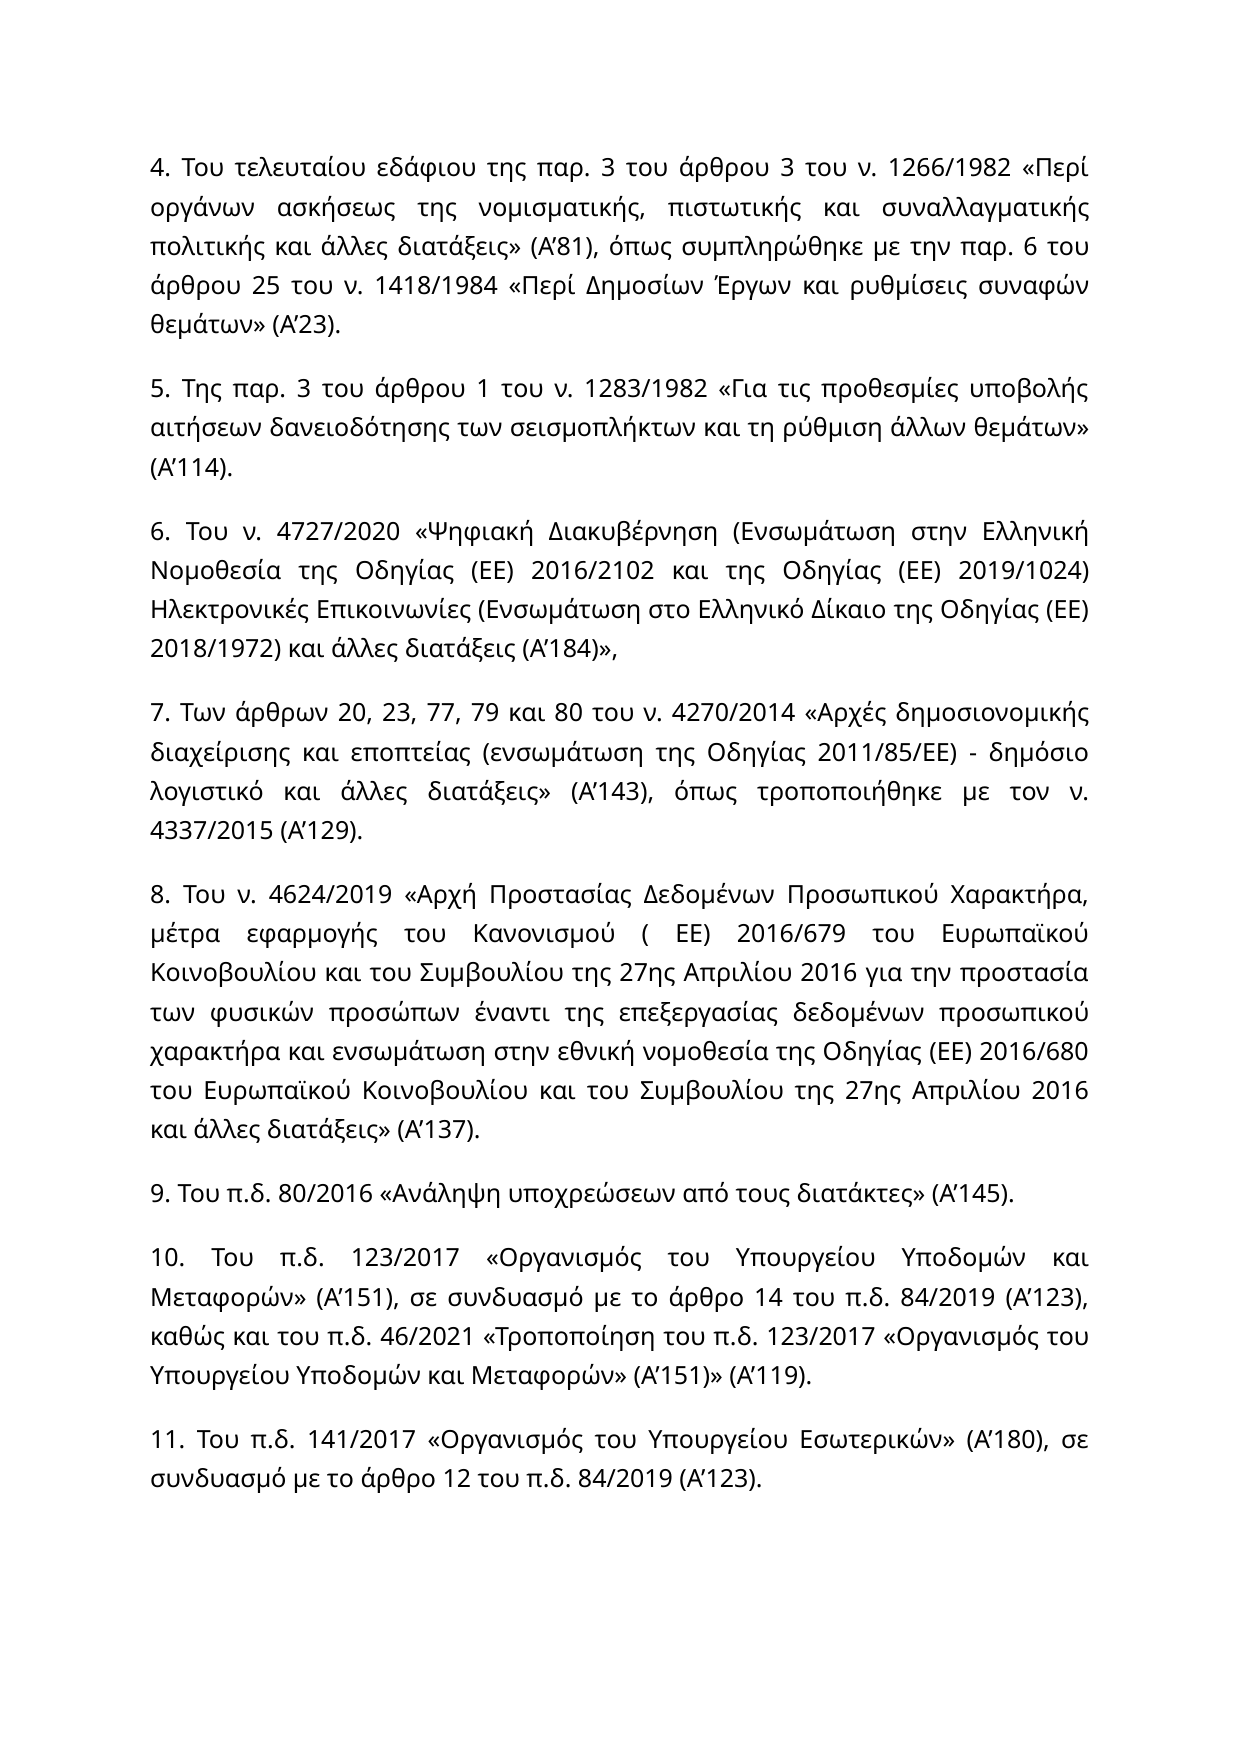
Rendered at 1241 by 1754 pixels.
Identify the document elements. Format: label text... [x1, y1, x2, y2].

text 7. Των άρθρων 20, 23, 77, 79 και 80 του ν. 4270/2014 «Αρχές δημοσιονομικής διαχείρισης και εποπτείας (ενσωμάτωση της Οδηγίας 2011/85/ΕΕ) - δημόσιο λογιστικό και άλλες διατάξεις» (Α’143), όπως τροποποιήθηκε με τον ν. 4337/2015 (Α’129). [150, 695, 1090, 847]
text 6. Του ν. 4727/2020 «Ψηφιακή Διακυβέρνηση (Ενσωμάτωση στην Ελληνική Νομοθεσία της Οδηγίας (ΕΕ) 2016/2102 και της Οδηγίας (ΕΕ) 2019/1024) Ηλεκτρονικές Επικοινωνίες (Ενσωμάτωση στο Ελληνικό Δίκαιο της Οδηγίας (ΕΕ) 2018/1972) και άλλες διατάξεις (Α’184)», [150, 513, 1090, 665]
text 4. Του τελευταίου εδάφιου της παρ. 3 του άρθρου 3 του ν. 1266/1982 «Περί οργάνων ασκήσεως της νομισματικής, πιστωτικής και συναλλαγματικής πολιτικής και άλλες διατάξεις» (Α’81), όπως συμπληρώθηκε με την παρ. 6 του άρθρου 25 του ν. 1418/1984 «Περί Δημοσίων Έργων και ρυθμίσεις συναφών θεμάτων» (Α’23). [150, 150, 1090, 341]
text 9. Του π.δ. 80/2016 «Ανάληψη υποχρεώσεων από τους διατάκτες» (Α’145). [150, 1176, 1090, 1210]
text 11. Του π.δ. 141/2017 «Οργανισμός του Υπουργείου Εσωτερικών» (Α’180), σε συνδυασμό με το άρθρο 12 του π.δ. 84/2019 (Α’123). [150, 1422, 1090, 1495]
text 8. Του ν. 4624/2019 «Αρχή Προστασίας Δεδομένων Προσωπικού Χαρακτήρα, μέτρα εφαρμογής του Κανονισμού ( ΕΕ) 2016/679 του Ευρωπαϊκού Κοινοβουλίου και του Συμβουλίου της 27ης Απριλίου 2016 για την προστασία των φυσικών προσώπων έναντι της επεξεργασίας δεδομένων προσωπικού χαρακτήρα και ενσωμάτωση στην εθνική νομοθεσία της Οδηγίας (ΕΕ) 2016/680 του Ευρωπαϊκού Κοινοβουλίου και του Συμβουλίου της 27ης Απριλίου 2016 και άλλες διατάξεις» (Α’137). [150, 877, 1090, 1146]
text 10. Του π.δ. 123/2017 «Οργανισμός του Υπουργείου Υποδομών και Μεταφορών» (Α’151), σε συνδυασμό με το άρθρο 14 του π.δ. 84/2019 (Α’123), καθώς και του π.δ. 46/2021 «Τροποποίηση του π.δ. 123/2017 «Οργανισμός του Υπουργείου Υποδομών και Μεταφορών» (Α’151)» (Α’119). [150, 1240, 1090, 1392]
text 5. Της παρ. 3 του άρθρου 1 του ν. 1283/1982 «Για τις προθεσμίες υποβολής αιτήσεων δανειοδότησης των σεισμοπλήκτων και τη ρύθμιση άλλων θεμάτων» (Α’114). [150, 371, 1090, 483]
